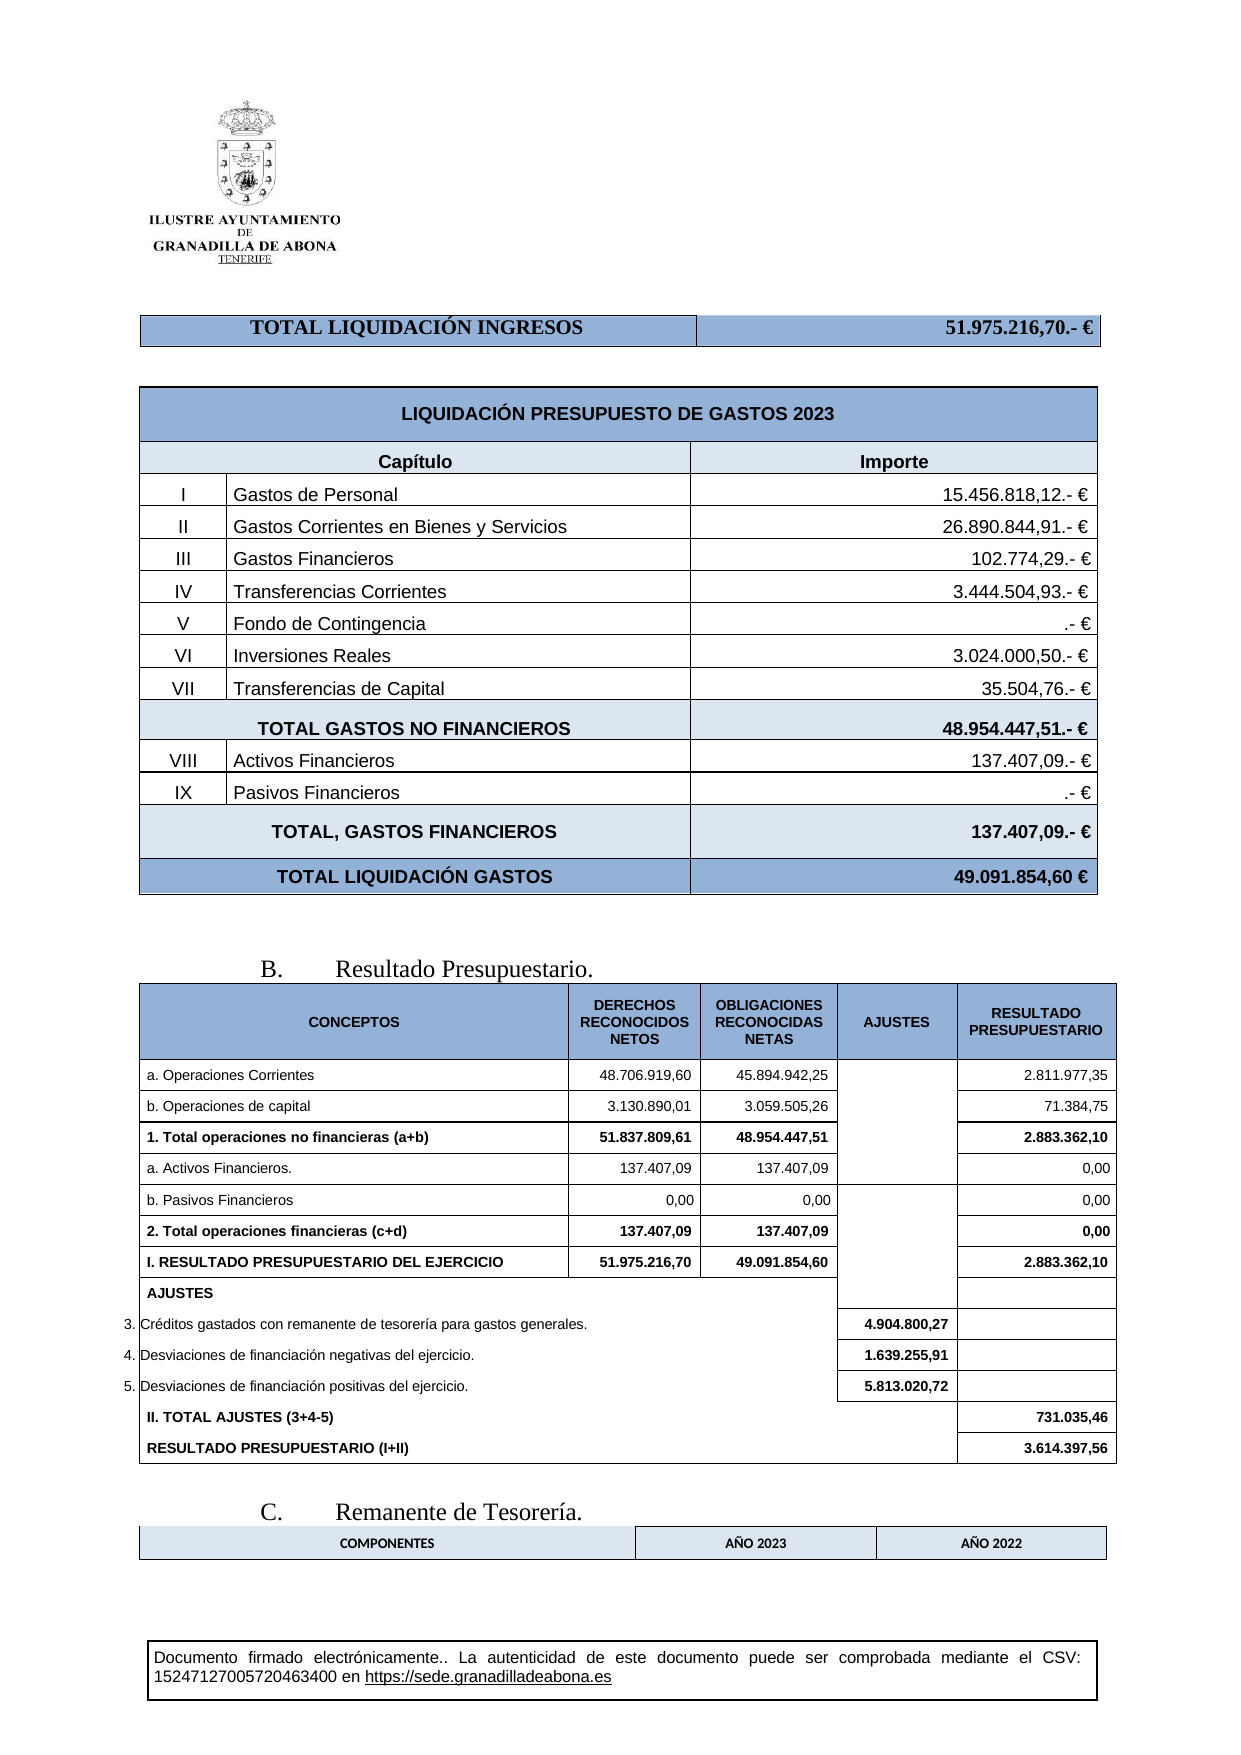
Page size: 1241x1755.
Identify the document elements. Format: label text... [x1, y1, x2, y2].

table_header AÑO 2022 [877, 1527, 1106, 1559]
table_cell AJUSTES Créditos gastados con remanente de tesorería para gastos generales. Desviaciones de financiación negativas del ejercicio. Desviaciones de financiación positivas del ejercicio. [140, 1278, 837, 1401]
table_cell 0,00 [701, 1185, 837, 1214]
table_cell 48.954.447,51.- € [691, 700, 1097, 739]
table_cell a. Activos Financieros. [140, 1154, 568, 1183]
table_cell 4.904.800,27 [838, 1309, 957, 1339]
table_cell TOTAL GASTOS NO FINANCIEROS [140, 700, 690, 739]
table_header OBLIGACIONES RECONOCIDAS NETAS [701, 984, 837, 1059]
table_header RESULTADO PRESUPUESTARIO [958, 984, 1116, 1059]
table_cell [958, 1371, 1116, 1401]
table_cell 137.407,09.- € [691, 740, 1097, 771]
table_cell Gastos Financieros [227, 539, 690, 570]
table_cell 2.811.977,35 [958, 1060, 1116, 1090]
table_cell 2.883.362,10 [958, 1247, 1116, 1277]
table_cell 3.024.000,50.- € [691, 635, 1097, 667]
table_cell Transferencias Corrientes [227, 571, 690, 602]
table_cell I. RESULTADO PRESUPUESTARIO DEL EJERCICIO [140, 1247, 568, 1277]
table_cell b. Operaciones de capital [140, 1091, 568, 1121]
table_cell 3.614.397,56 [958, 1433, 1116, 1463]
table_cell 48.706.919,60 [569, 1060, 700, 1090]
table_cell Gastos de Personal [227, 474, 690, 505]
table_cell 137.407,09 [569, 1216, 700, 1246]
table_cell IV [140, 571, 226, 602]
table_cell [958, 1340, 1116, 1370]
table_cell b. Pasivos Financieros [140, 1185, 568, 1214]
table_cell Fondo de Contingencia [227, 603, 690, 634]
table_cell II. TOTAL AJUSTES (3+4-5) RESULTADO PRESUPUESTARIO (I+II) [140, 1401, 957, 1463]
table_cell I [140, 474, 226, 505]
table_cell VII [140, 668, 226, 699]
table_header AJUSTES [838, 984, 957, 1059]
table_cell V [140, 603, 226, 634]
table_cell III [140, 539, 226, 570]
table_cell VI [140, 635, 226, 667]
table_cell 137.407,09 [569, 1154, 700, 1183]
table_cell 1. Total operaciones no financieras (a+b) [140, 1123, 568, 1152]
table_cell TOTAL, GASTOS FINANCIEROS [140, 805, 690, 858]
table_cell 2. Total operaciones financieras (c+d) [140, 1216, 568, 1246]
table_cell Activos Financieros [227, 740, 690, 771]
table_cell Importe [691, 442, 1097, 473]
table_cell VIII [140, 740, 226, 771]
table_cell 0,00 [958, 1185, 1116, 1214]
table_cell 3.130.890,01 [569, 1091, 700, 1121]
table_cell II [140, 506, 226, 537]
table_cell 137.407,09 [701, 1154, 837, 1183]
table_header AÑO 2023 [636, 1527, 876, 1559]
table_cell .- € [691, 603, 1097, 634]
table_header DERECHOS RECONOCIDOS NETOS [569, 984, 700, 1059]
table_cell Capítulo [140, 442, 690, 473]
table_cell 2.883.362,10 [958, 1123, 1116, 1152]
table_cell [958, 1278, 1116, 1308]
table_cell Inversiones Reales [227, 635, 690, 667]
table_cell 3.059.505,26 [701, 1091, 837, 1121]
table_cell 49.091.854,60 € [691, 859, 1097, 893]
table_cell 0,00 [958, 1216, 1116, 1246]
table_cell [838, 1060, 957, 1183]
table_cell Transferencias de Capital [227, 668, 690, 699]
table_cell a. Operaciones Corrientes [140, 1060, 568, 1090]
table_cell 5.813.020,72 [838, 1371, 957, 1401]
table_header COMPONENTES [140, 1526, 635, 1559]
table_cell 35.504,76.- € [691, 668, 1097, 699]
table_cell 15.456.818,12.- € [691, 474, 1097, 505]
table_cell 137.407,09.- € [691, 805, 1097, 858]
table_cell [838, 1185, 957, 1308]
table_cell [958, 1309, 1116, 1339]
list Remanente de Tesorería. [260, 1497, 1130, 1526]
table_cell 0,00 [569, 1185, 700, 1214]
table_cell 49.091.854,60 [701, 1247, 837, 1277]
table_cell 1.639.255,91 [838, 1340, 957, 1370]
table_cell IX [140, 773, 226, 804]
table_cell Pasivos Financieros [227, 773, 690, 804]
table_cell TOTAL LIQUIDACIÓN GASTOS [140, 859, 690, 893]
table_cell 48.954.447,51 [701, 1123, 837, 1152]
table_cell 102.774,29.- € [691, 539, 1097, 570]
table_cell 45.894.942,25 [701, 1060, 837, 1090]
table_cell Gastos Corrientes en Bienes y Servicios [227, 506, 690, 537]
table_cell 731.035,46 [958, 1402, 1116, 1432]
table_cell 3.444.504,93.- € [691, 571, 1097, 602]
table_cell 0,00 [958, 1154, 1116, 1183]
table_cell .- € [691, 773, 1097, 804]
table_header CONCEPTOS [140, 984, 568, 1059]
table_cell 137.407,09 [701, 1216, 837, 1246]
table_header LIQUIDACIÓN PRESUPUESTO DE GASTOS 2023 [140, 388, 1097, 441]
table_cell 51.975.216,70 [569, 1247, 700, 1277]
table_cell 51.837.809,61 [569, 1123, 700, 1152]
table_cell 26.890.844,91.- € [691, 506, 1097, 537]
table_cell 71.384,75 [958, 1091, 1116, 1121]
list Resultado Presupuestario. [260, 954, 1130, 983]
